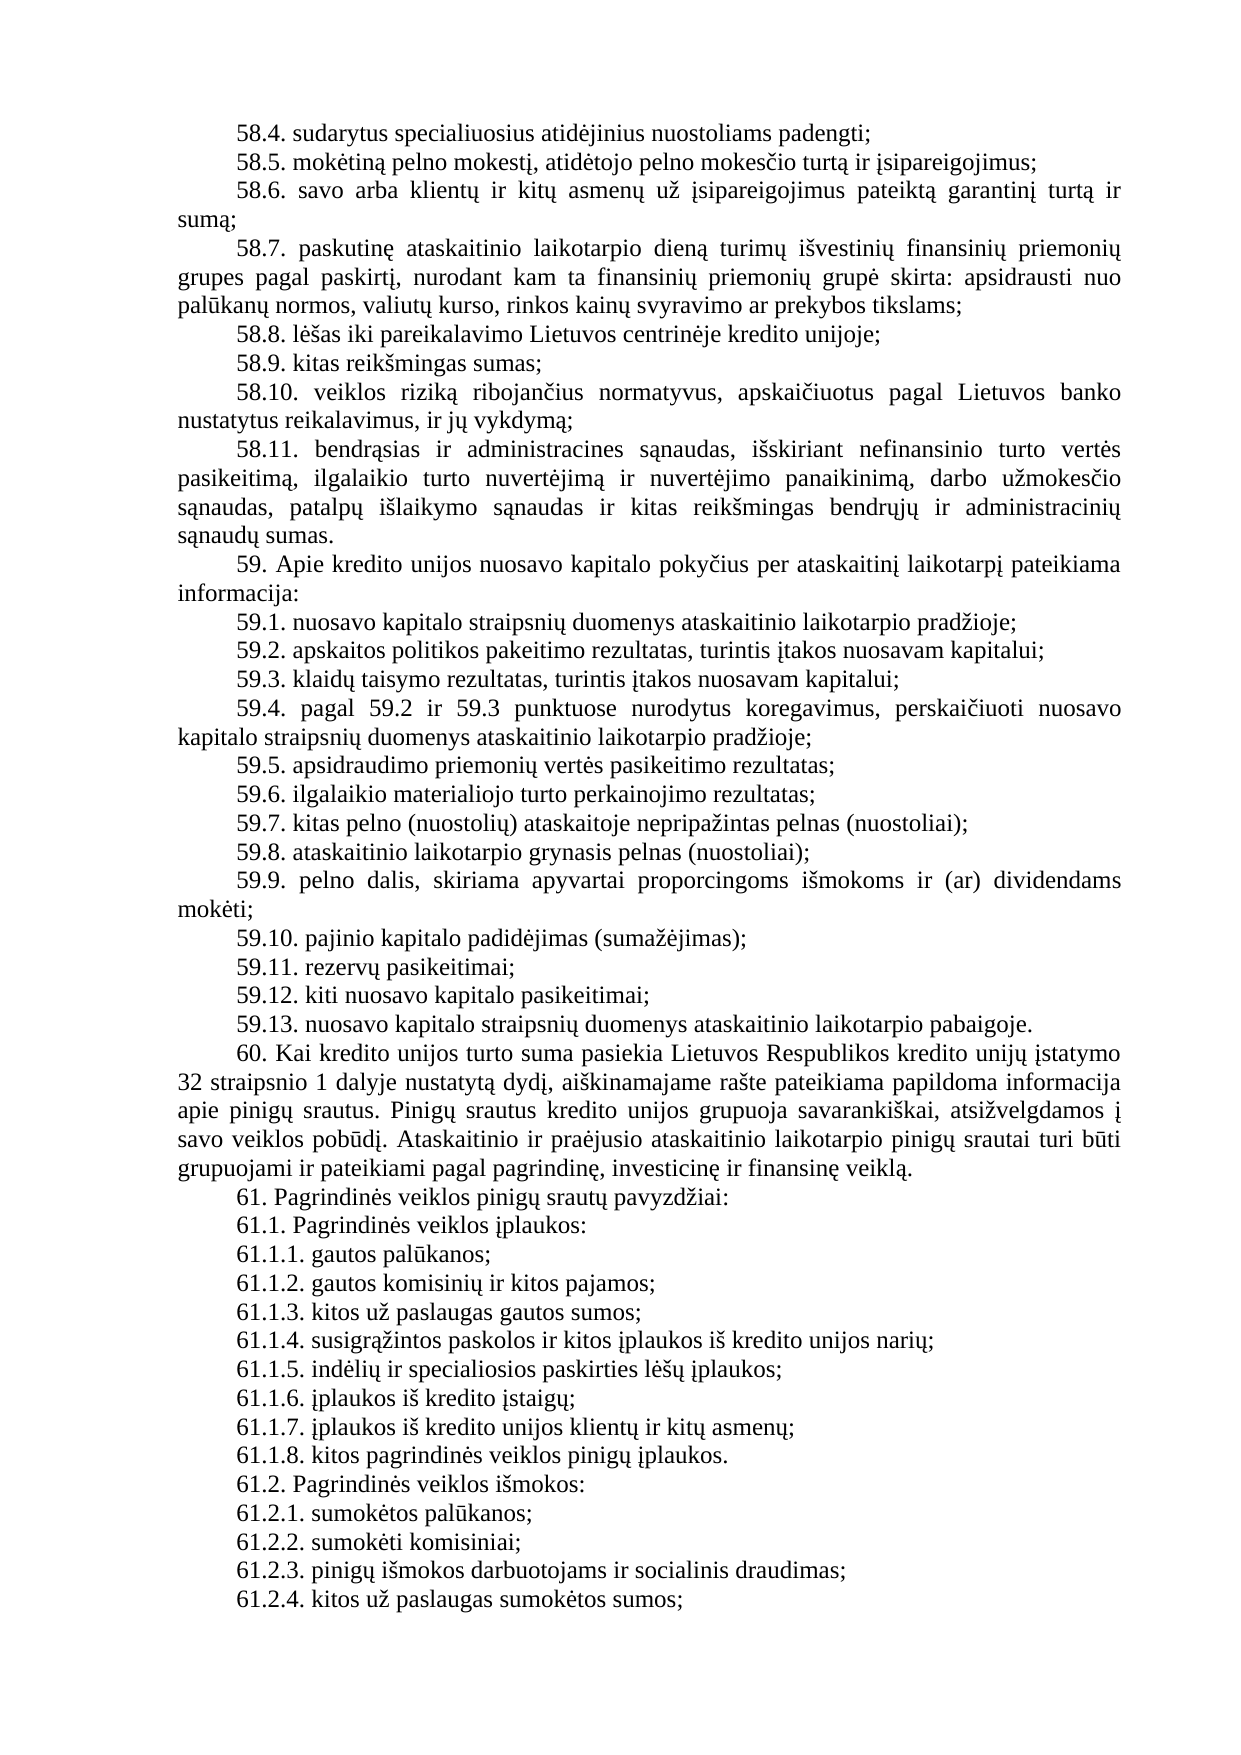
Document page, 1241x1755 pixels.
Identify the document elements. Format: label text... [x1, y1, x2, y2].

text 59.9. pelno dalis, skiriama apyvartai proporcingoms išmokoms ir (ar) dividendams mokėti; [177, 866, 1122, 923]
text 59.4. pagal 59.2 ir 59.3 punktuose nurodytus koregavimus, perskaičiuoti nuosavo kapitalo straipsnių duomenys ataskaitinio laikotarpio pradžioje; [177, 693, 1122, 751]
text 59.13. nuosavo kapitalo straipsnių duomenys ataskaitinio laikotarpio pabaigoje. [177, 1009, 1122, 1038]
text 61.1.4. susigrąžintos paskolos ir kitos įplaukos iš kredito unijos narių; [177, 1326, 1122, 1354]
text 59.8. ataskaitinio laikotarpio grynasis pelnas (nuostoliai); [177, 837, 1122, 866]
text 61.1.5. indėlių ir specialiosios paskirties lėšų įplaukos; [177, 1354, 1122, 1383]
text 61.2.2. sumokėti komisiniai; [177, 1527, 1122, 1556]
text 61.2. Pagrindinės veiklos išmokos: [177, 1469, 1122, 1498]
text 58.7. paskutinę ataskaitinio laikotarpio dieną turimų išvestinių finansinių priemonių grupes pagal paskirtį, nurodant kam ta finansinių priemonių grupė skirta: apsidrausti nuo palūkanų normos, valiutų kurso, rinkos kainų svyravimo ar prekybos tikslams; [177, 233, 1122, 319]
text 59.7. kitas pelno (nuostolių) ataskaitoje nepripažintas pelnas (nuostoliai); [177, 808, 1122, 837]
text 61. Pagrindinės veiklos pinigų srautų pavyzdžiai: [177, 1182, 1122, 1211]
text 59.6. ilgalaikio materialiojo turto perkainojimo rezultatas; [177, 779, 1122, 808]
text 59.11. rezervų pasikeitimai; [177, 952, 1122, 981]
text 60. Kai kredito unijos turto suma pasiekia Lietuvos Respublikos kredito unijų įstatymo 32 straipsnio 1 dalyje nustatytą dydį, aiškinamajame rašte pateikiama papildoma informacija apie pinigų srautus. Pinigų srautus kredito unijos grupuoja savarankiškai, atsižvelgdamos į savo veiklos pobūdį. Ataskaitinio ir praėjusio ataskaitinio laikotarpio pinigų srautai turi būti grupuojami ir pateikiami pagal pagrindinę, investicinę ir finansinę veiklą. [177, 1038, 1122, 1182]
text 61.1.7. įplaukos iš kredito unijos klientų ir kitų asmenų; [177, 1412, 1122, 1441]
text 61.1.3. kitos už paslaugas gautos sumos; [177, 1297, 1122, 1326]
text 61.2.3. pinigų išmokos darbuotojams ir socialinis draudimas; [177, 1556, 1122, 1584]
text 58.4. sudarytus specialiuosius atidėjinius nuostoliams padengti; [177, 118, 1122, 147]
text 61.2.4. kitos už paslaugas sumokėtos sumos; [177, 1584, 1122, 1613]
text 61.1.1. gautos palūkanos; [177, 1239, 1122, 1268]
text 59. Apie kredito unijos nuosavo kapitalo pokyčius per ataskaitinį laikotarpį pateikiama informacija: [177, 549, 1122, 607]
text 58.6. savo arba klientų ir kitų asmenų už įsipareigojimus pateiktą garantinį turtą ir sumą; [177, 176, 1122, 233]
text 58.10. veiklos riziką ribojančius normatyvus, apskaičiuotus pagal Lietuvos banko nustatytus reikalavimus, ir jų vykdymą; [177, 377, 1122, 434]
text 58.5. mokėtiną pelno mokestį, atidėtojo pelno mokesčio turtą ir įsipareigojimus; [177, 147, 1122, 176]
text 59.12. kiti nuosavo kapitalo pasikeitimai; [177, 981, 1122, 1009]
text 59.2. apskaitos politikos pakeitimo rezultatas, turintis įtakos nuosavam kapitalui; [177, 636, 1122, 664]
text 59.10. pajinio kapitalo padidėjimas (sumažėjimas); [177, 923, 1122, 952]
text 61.2.1. sumokėtos palūkanos; [177, 1498, 1122, 1527]
text 61.1.6. įplaukos iš kredito įstaigų; [177, 1383, 1122, 1412]
text 58.11. bendrąsias ir administracines sąnaudas, išskiriant nefinansinio turto vertės pasikeitimą, ilgalaikio turto nuvertėjimą ir nuvertėjimo panaikinimą, darbo užmokesčio sąnaudas, patalpų išlaikymo sąnaudas ir kitas reikšmingas bendrųjų ir administracinių sąnaudų sumas. [177, 434, 1122, 549]
text 59.3. klaidų taisymo rezultatas, turintis įtakos nuosavam kapitalui; [177, 664, 1122, 693]
text 59.1. nuosavo kapitalo straipsnių duomenys ataskaitinio laikotarpio pradžioje; [177, 607, 1122, 636]
text 58.8. lėšas iki pareikalavimo Lietuvos centrinėje kredito unijoje; [177, 319, 1122, 348]
text 61.1.2. gautos komisinių ir kitos pajamos; [177, 1268, 1122, 1297]
text 61.1.8. kitos pagrindinės veiklos pinigų įplaukos. [177, 1441, 1122, 1469]
text 58.9. kitas reikšmingas sumas; [177, 348, 1122, 377]
text 59.5. apsidraudimo priemonių vertės pasikeitimo rezultatas; [177, 751, 1122, 779]
text 61.1. Pagrindinės veiklos įplaukos: [177, 1211, 1122, 1239]
